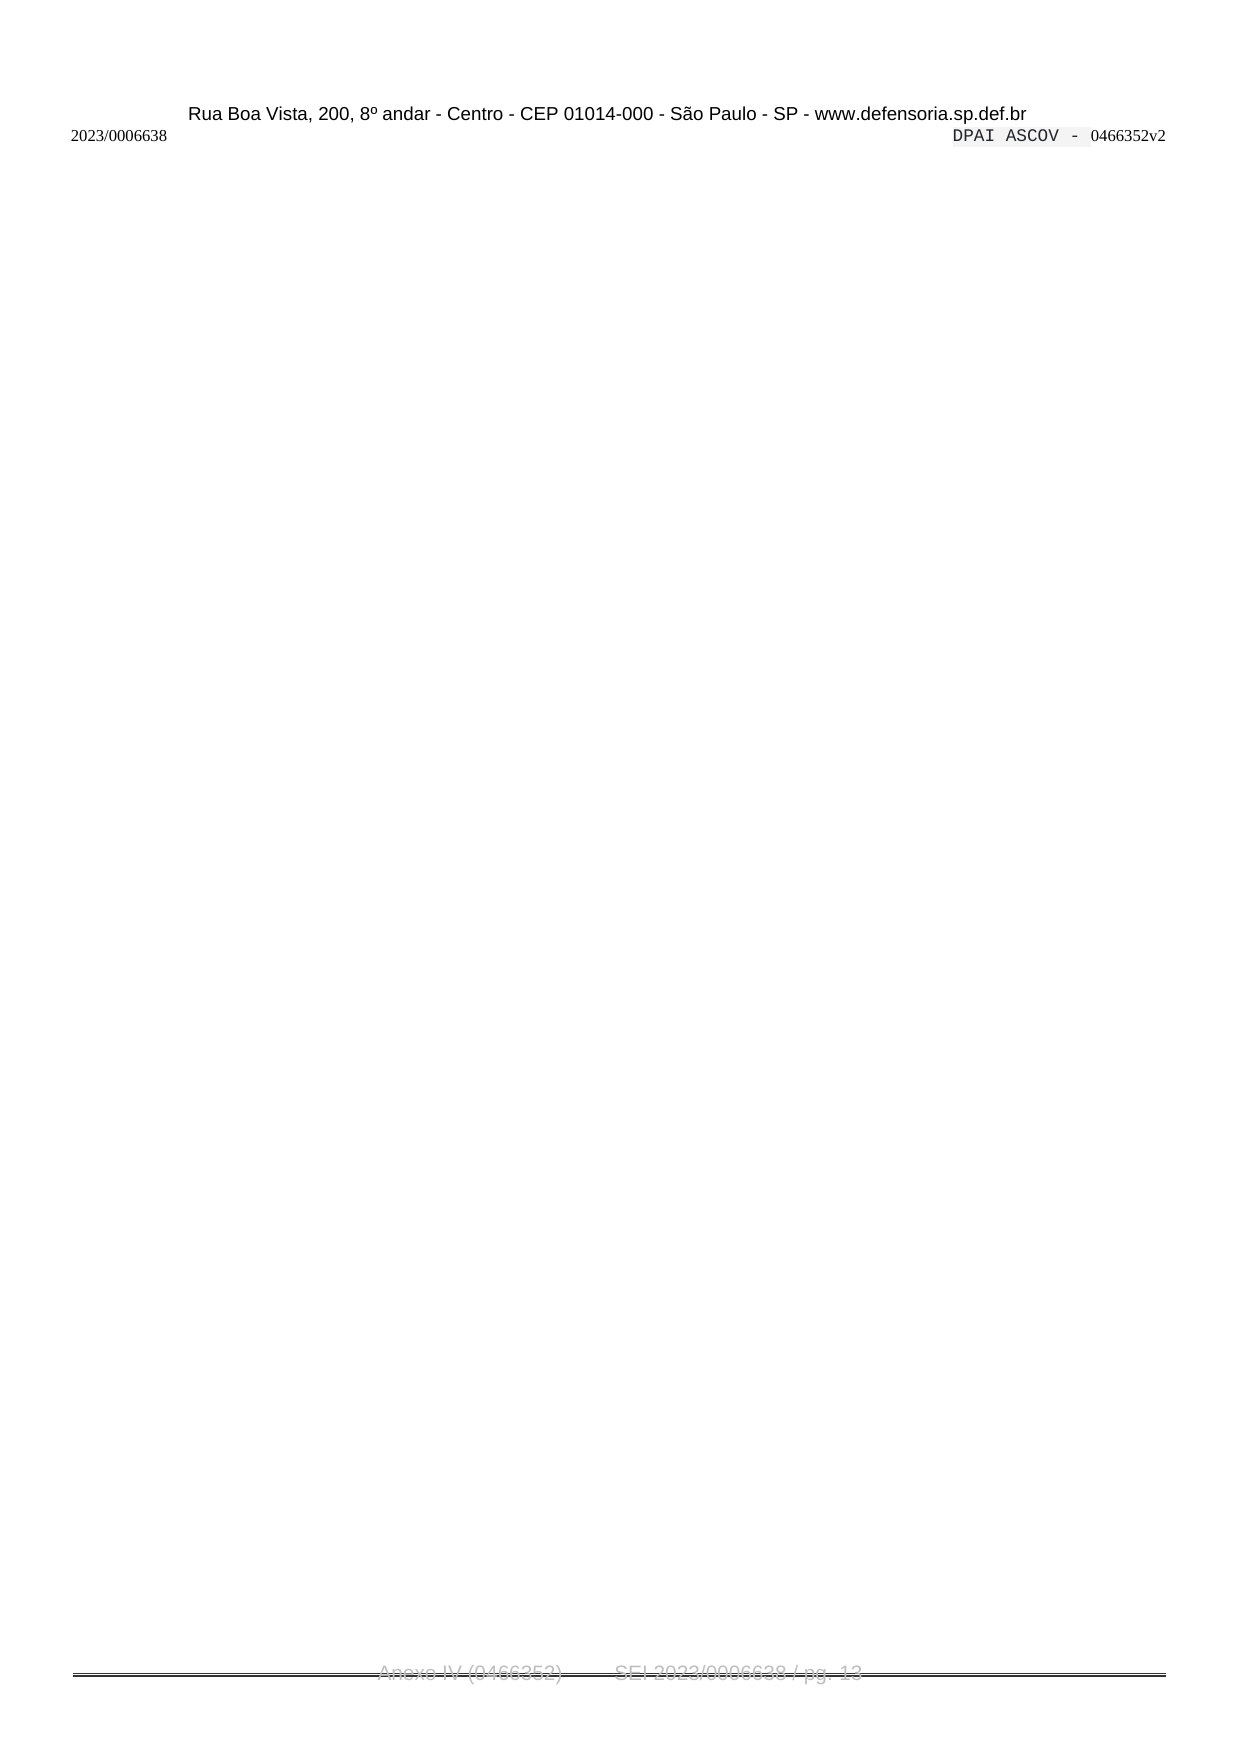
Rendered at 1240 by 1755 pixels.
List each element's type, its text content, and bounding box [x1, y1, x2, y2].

text Rua Boa Vista, 200, 8º andar - Centro - CEP 01014-000 - São Paulo - SP - www.defensoria.sp.def.br [188, 103, 1166, 124]
text 2023/0006638 DPAI ASCOV - 0466352v2 [71, 126, 1166, 147]
